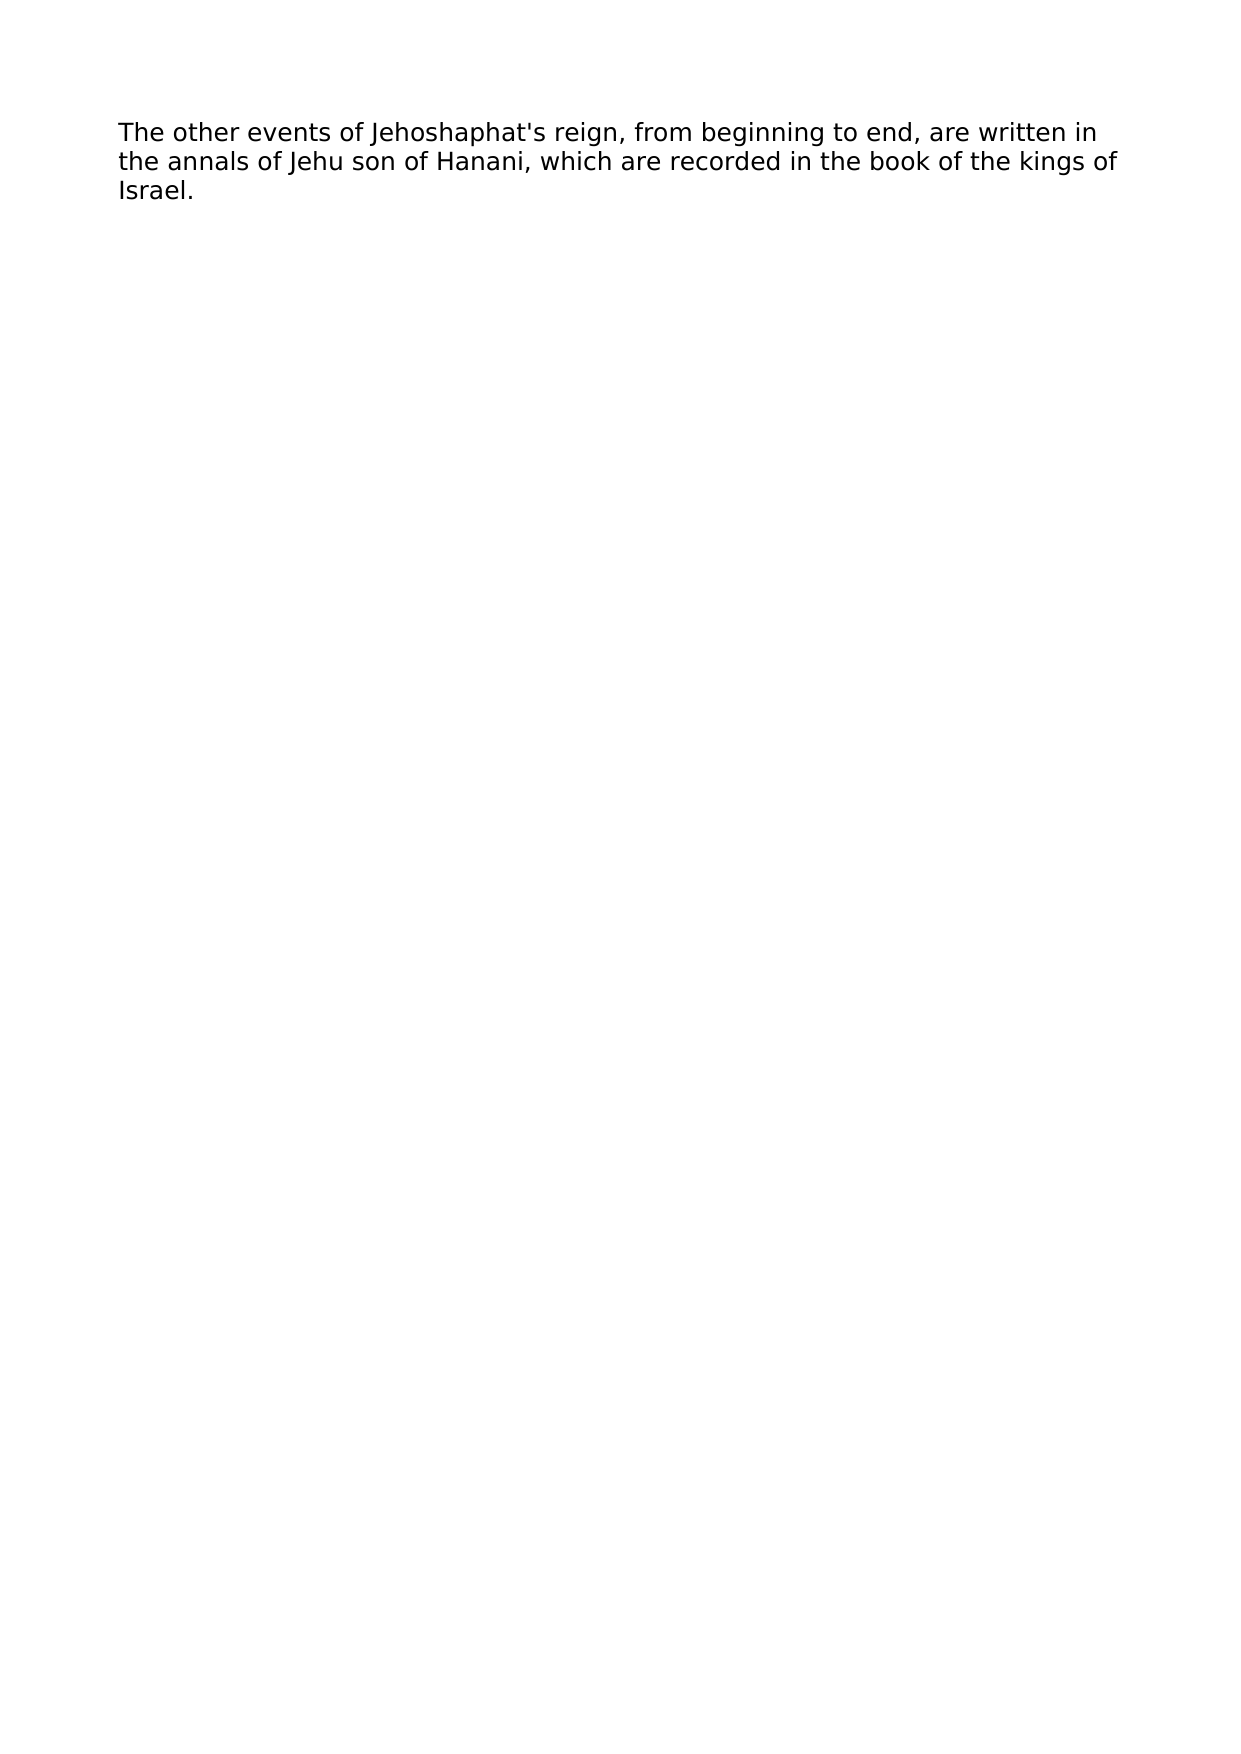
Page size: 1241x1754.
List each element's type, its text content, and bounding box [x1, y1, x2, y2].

text The other events of Jehoshaphat's reign, from beginning to end, are written in the annals of Jehu son of Hanani, which are recorded in the book of the kings of Israel. [118, 118, 1122, 206]
